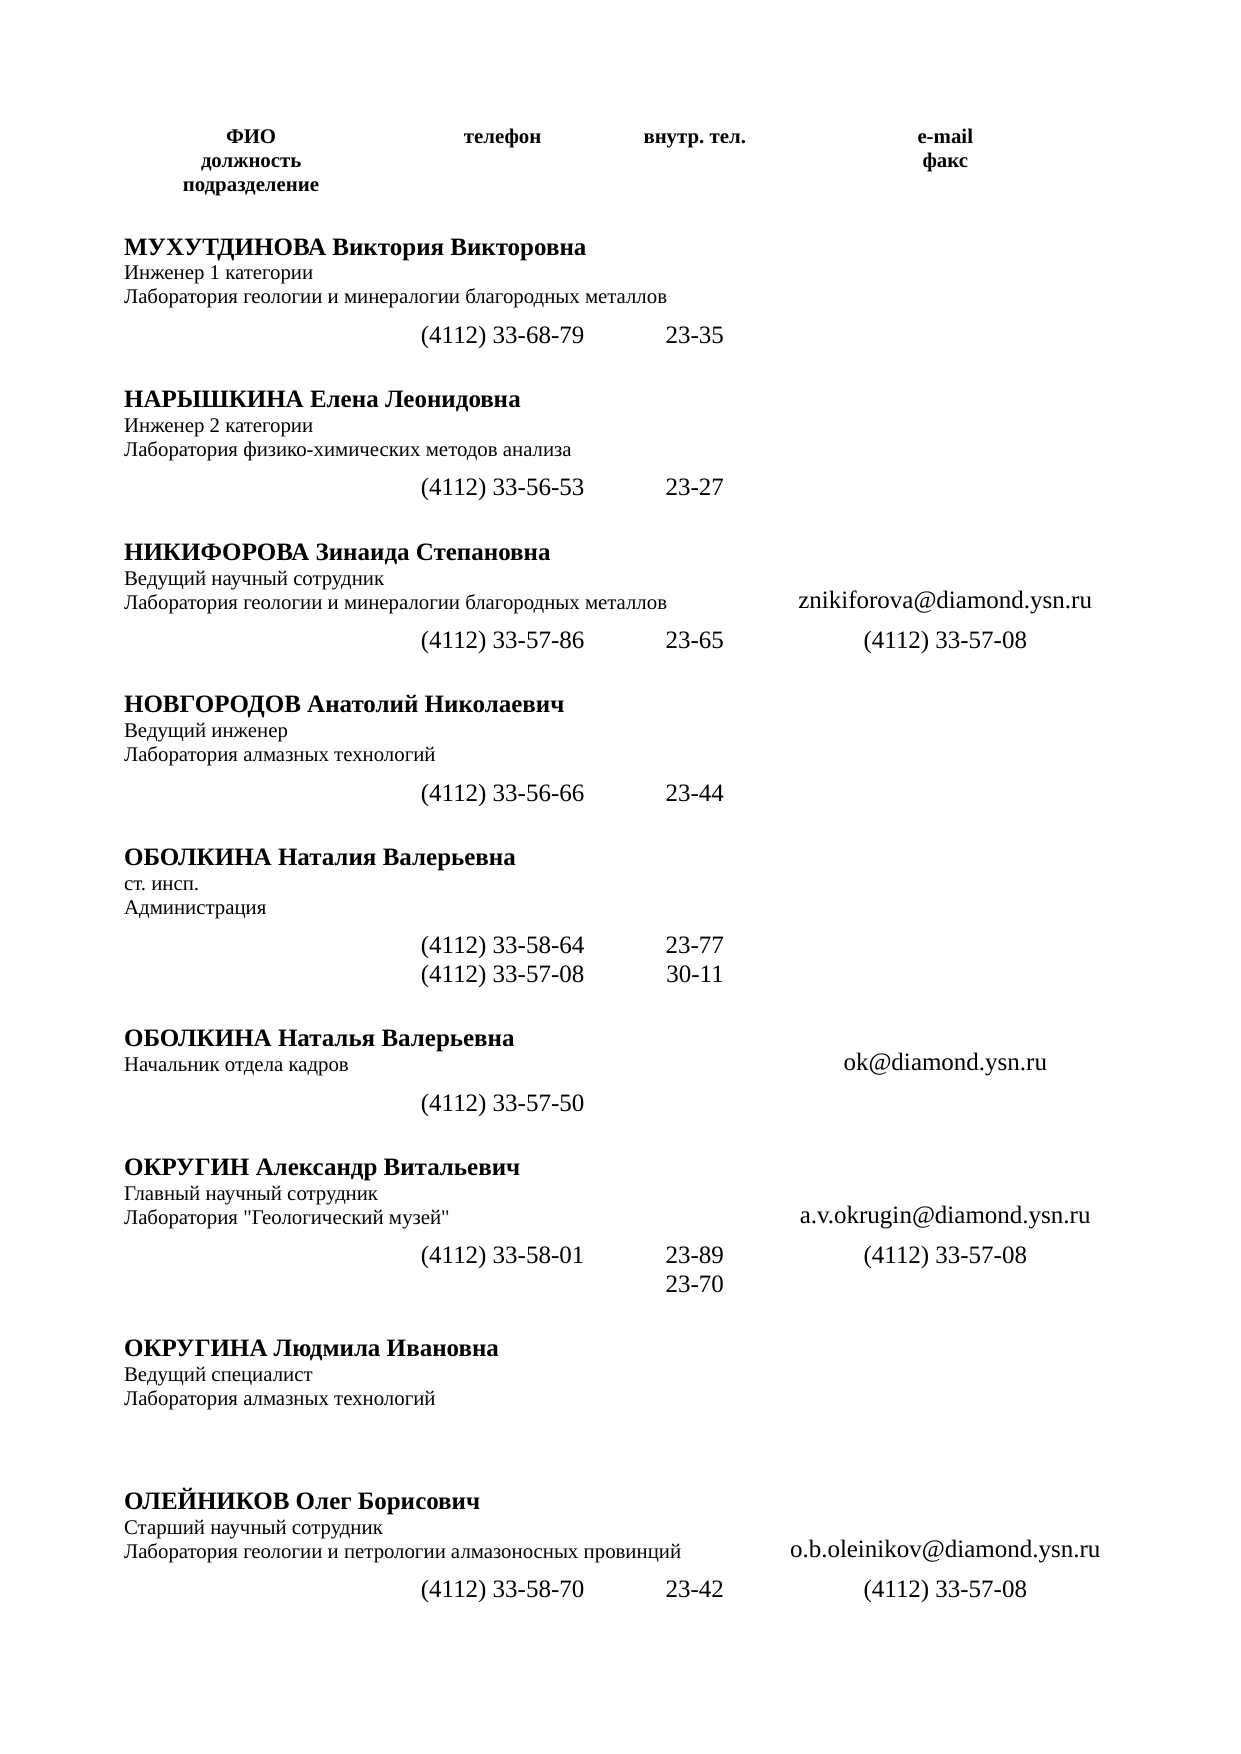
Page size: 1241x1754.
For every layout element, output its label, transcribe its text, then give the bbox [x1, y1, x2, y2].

table_cell [768, 467, 1122, 507]
table_cell ОЛЕЙНИКОВ Олег Борисович Старший научный сотрудник Лаборатория геологии и петрологии алмазоносных провинций [118, 1456, 768, 1568]
table_cell (4112) 33-58-70 [384, 1569, 621, 1609]
table_cell (4112) 33-57-08 [768, 619, 1122, 659]
table_cell [118, 772, 384, 812]
table_cell [118, 314, 384, 354]
table_cell o.b.oleinikov@diamond.ysn.ru [768, 1456, 1122, 1568]
table_cell [768, 660, 1122, 772]
table_cell [768, 1082, 1122, 1122]
table_cell [118, 1082, 384, 1122]
table_cell [768, 772, 1122, 812]
table_cell [118, 1235, 384, 1303]
table_cell [768, 354, 1122, 467]
table_header телефон [384, 118, 621, 202]
table_cell (4112) 33-57-86 [384, 619, 621, 659]
table_cell (4112) 33-58-64 (4112) 33-57-08 [384, 925, 621, 993]
table_cell [768, 812, 1122, 924]
table_cell [768, 314, 1122, 354]
table_cell ok@diamond.ysn.ru [768, 994, 1122, 1082]
table_header e-mail факс [768, 118, 1122, 202]
table_cell (4112) 33-56-53 [384, 467, 621, 507]
table_cell [621, 1416, 768, 1456]
table_cell ОКРУГИНА Людмила Ивановна Ведущий специалист Лаборатория алмазных технологий [118, 1304, 768, 1416]
table_cell [118, 619, 384, 659]
table_cell НАРЫШКИНА Елена Леонидовна Инженер 2 категории Лаборатория физико-химических методов анализа [118, 354, 768, 467]
table_cell (4112) 33-56-66 [384, 772, 621, 812]
table_cell [384, 1416, 621, 1456]
table_cell 23-44 [621, 772, 768, 812]
table_cell (4112) 33-57-08 [768, 1235, 1122, 1303]
table_cell (4112) 33-57-08 [768, 1569, 1122, 1609]
table_header внутр. тел. [621, 118, 768, 202]
table_cell (4112) 33-57-50 [384, 1082, 621, 1122]
table_cell (4112) 33-68-79 [384, 314, 621, 354]
table_cell ОКРУГИН Александр Витальевич Главный научный сотрудник Лаборатория "Геологический музей" [118, 1122, 768, 1234]
table_cell ОБОЛКИНА Наталья Валерьевна Начальник отдела кадров [118, 994, 768, 1082]
table_cell [118, 467, 384, 507]
table_cell [621, 1082, 768, 1122]
table_cell [768, 925, 1122, 993]
table_cell 23-89 23-70 [621, 1235, 768, 1303]
table_cell [118, 1569, 384, 1609]
table_cell 23-35 [621, 314, 768, 354]
table_cell МУХУТДИНОВА Виктория Викторовна Инженер 1 категории Лаборатория геологии и минералогии благородных металлов [118, 202, 768, 314]
table_cell ОБОЛКИНА Наталия Валерьевна ст. инсп. Администрация [118, 812, 768, 924]
table_cell 23-42 [621, 1569, 768, 1609]
table_cell 23-77 30-11 [621, 925, 768, 993]
table_cell [118, 925, 384, 993]
table_cell НОВГОРОДОВ Анатолий Николаевич Ведущий инженер Лаборатория алмазных технологий [118, 660, 768, 772]
table_cell (4112) 33-58-01 [384, 1235, 621, 1303]
table_header ФИО должность подразделение [118, 118, 384, 202]
table_cell znikiforova@diamond.ysn.ru [768, 507, 1122, 619]
table_cell НИКИФОРОВА Зинаида Степановна Ведущий научный сотрудник Лаборатория геологии и минералогии благородных металлов [118, 507, 768, 619]
table_cell 23-65 [621, 619, 768, 659]
table_cell [768, 1304, 1122, 1416]
table_cell [118, 1416, 384, 1456]
table_cell [768, 1416, 1122, 1456]
table_cell 23-27 [621, 467, 768, 507]
table_cell a.v.okrugin@diamond.ysn.ru [768, 1122, 1122, 1234]
table_cell [768, 202, 1122, 314]
